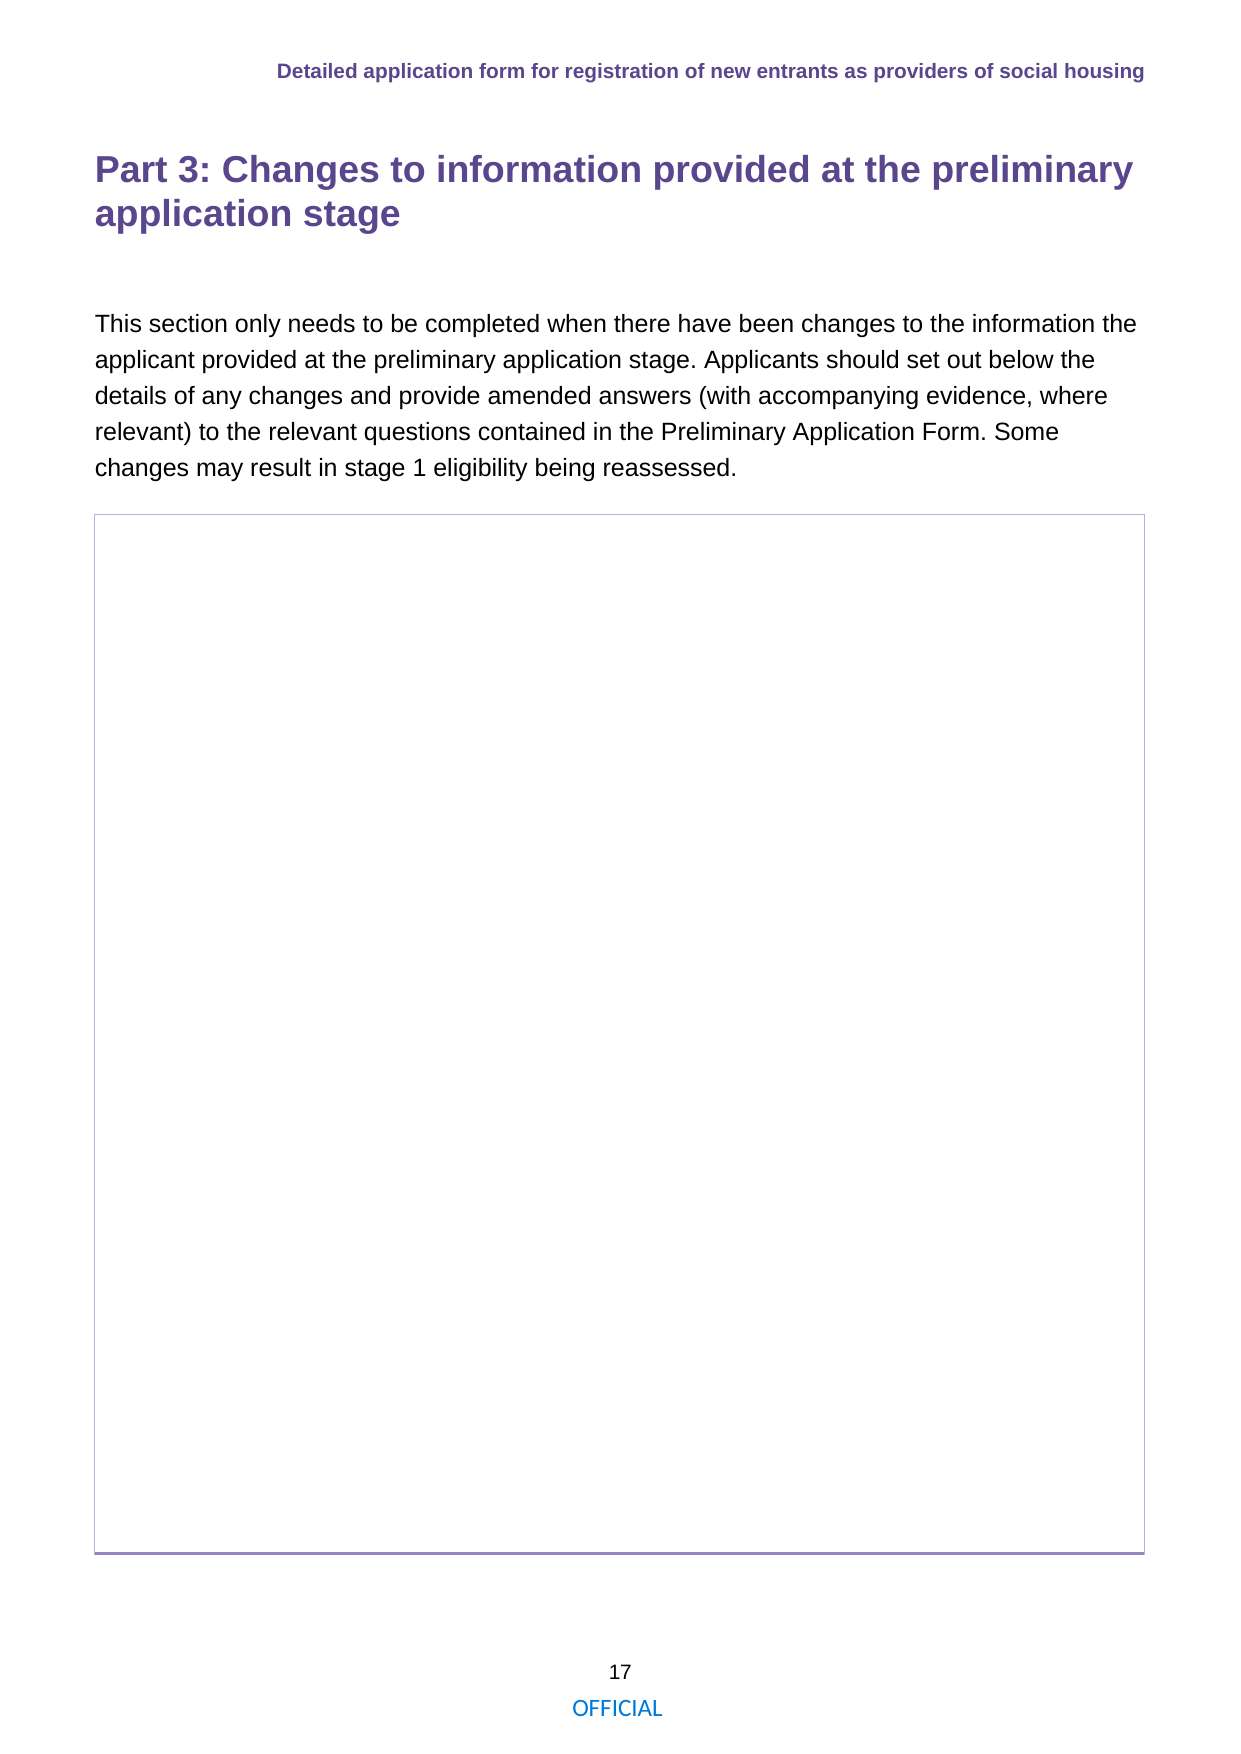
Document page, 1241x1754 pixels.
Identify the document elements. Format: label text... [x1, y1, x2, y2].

subtitle Part 3: Changes to information provided at the preliminary application stage [94, 148, 1146, 234]
table_header [95, 515, 1144, 1552]
text This section only needs to be completed when there have been changes to the information the applicant provided at the preliminary application stage. Applicants should set out below the details of any changes and provide amended answers (with accompanying evidence, where relevant) to the relevant questions contained in the Preliminary Application Form. Some changes may result in stage 1 eligibility being reassessed. [94, 309, 1146, 481]
